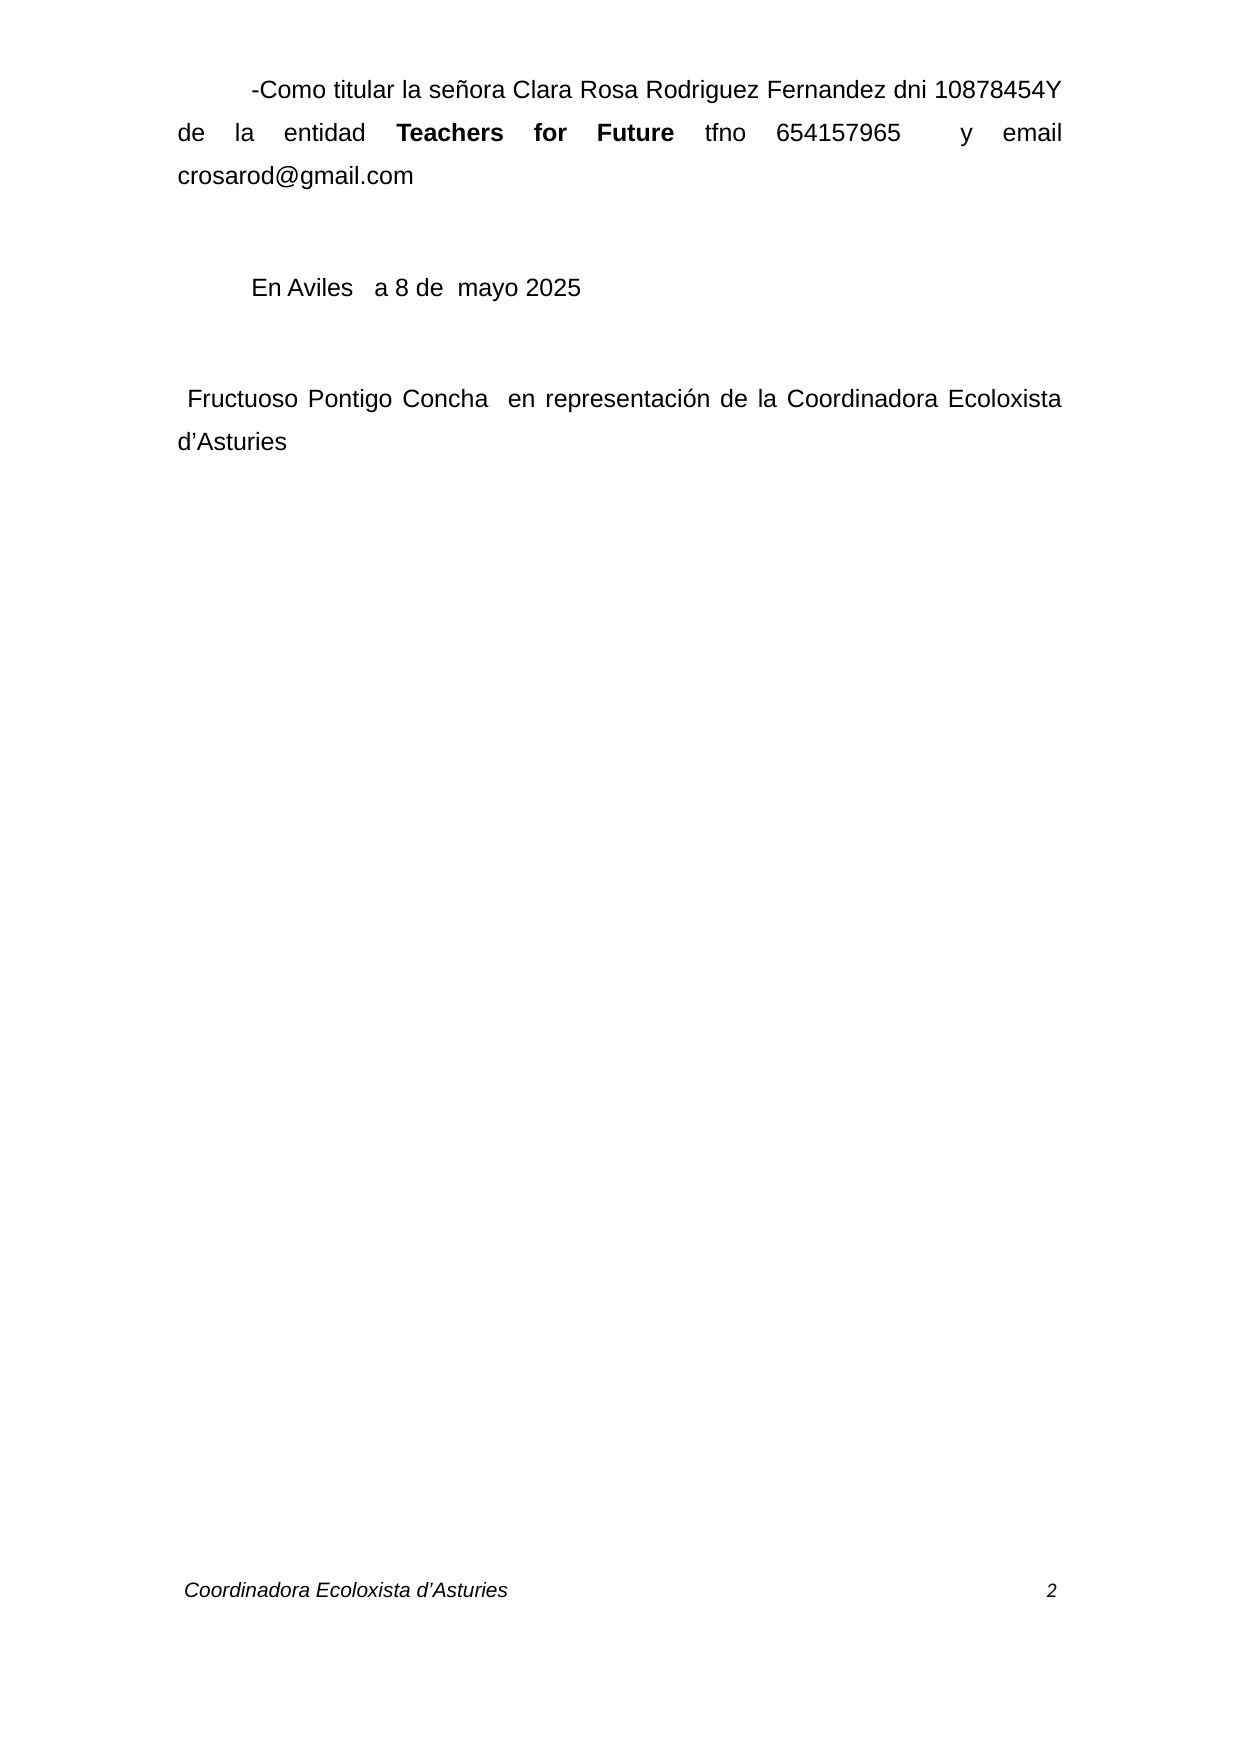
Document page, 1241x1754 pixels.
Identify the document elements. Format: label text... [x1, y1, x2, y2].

text Fructuoso Pontigo Concha en representación de la Coordinadora Ecoloxista d’Asturies [177, 384, 1063, 456]
text En Aviles a 8 de mayo 2025 [177, 272, 1063, 301]
text -Como titular la señora Clara Rosa Rodriguez Fernandez dni 10878454Y de la entidad Teachers for Future tfno 654157965 y email crosarod@gmail.com [177, 75, 1063, 190]
